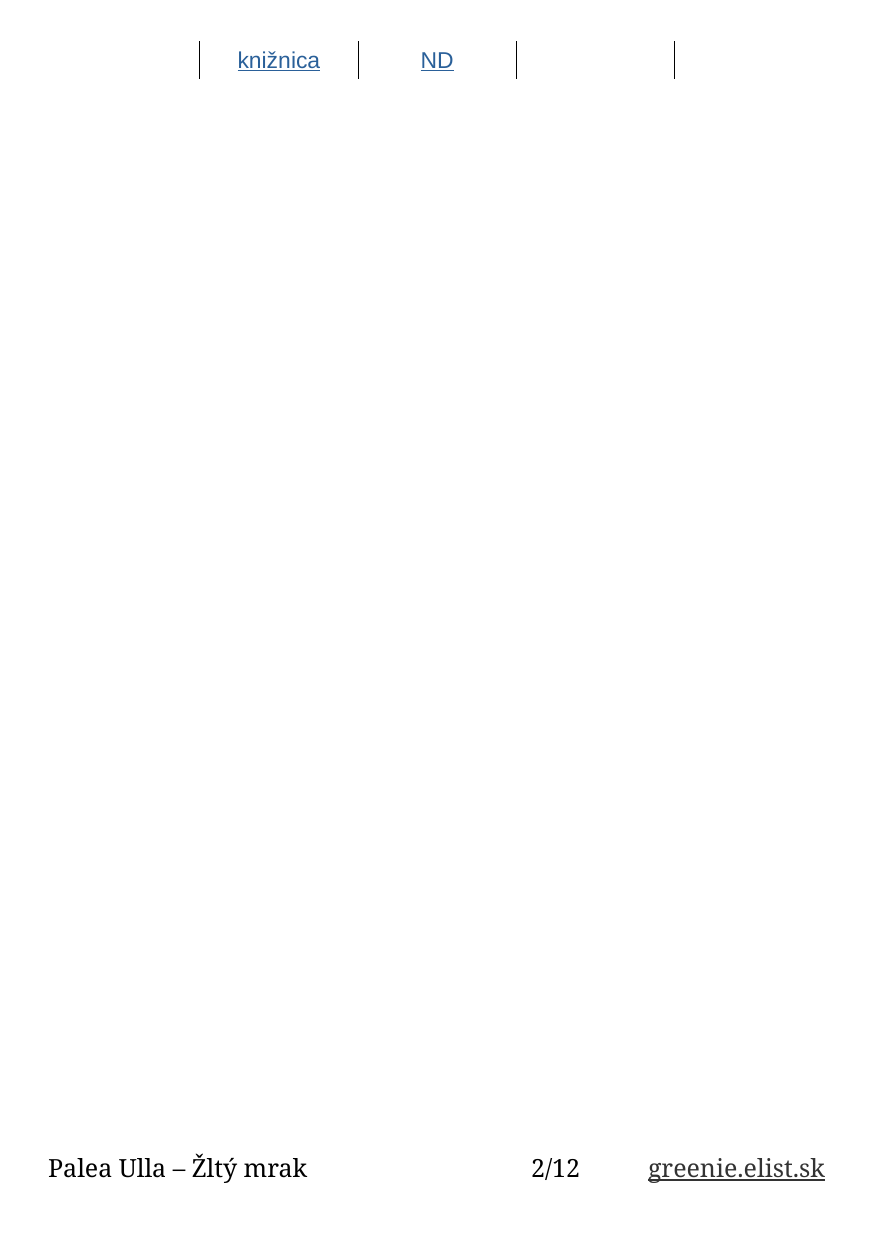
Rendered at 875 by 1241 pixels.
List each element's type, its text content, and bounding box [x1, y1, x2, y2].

table_cell [41, 41, 199, 79]
table_cell [517, 41, 674, 79]
table_cell knižnica [200, 41, 358, 79]
table_cell ND [359, 41, 516, 79]
table_cell [675, 41, 833, 79]
